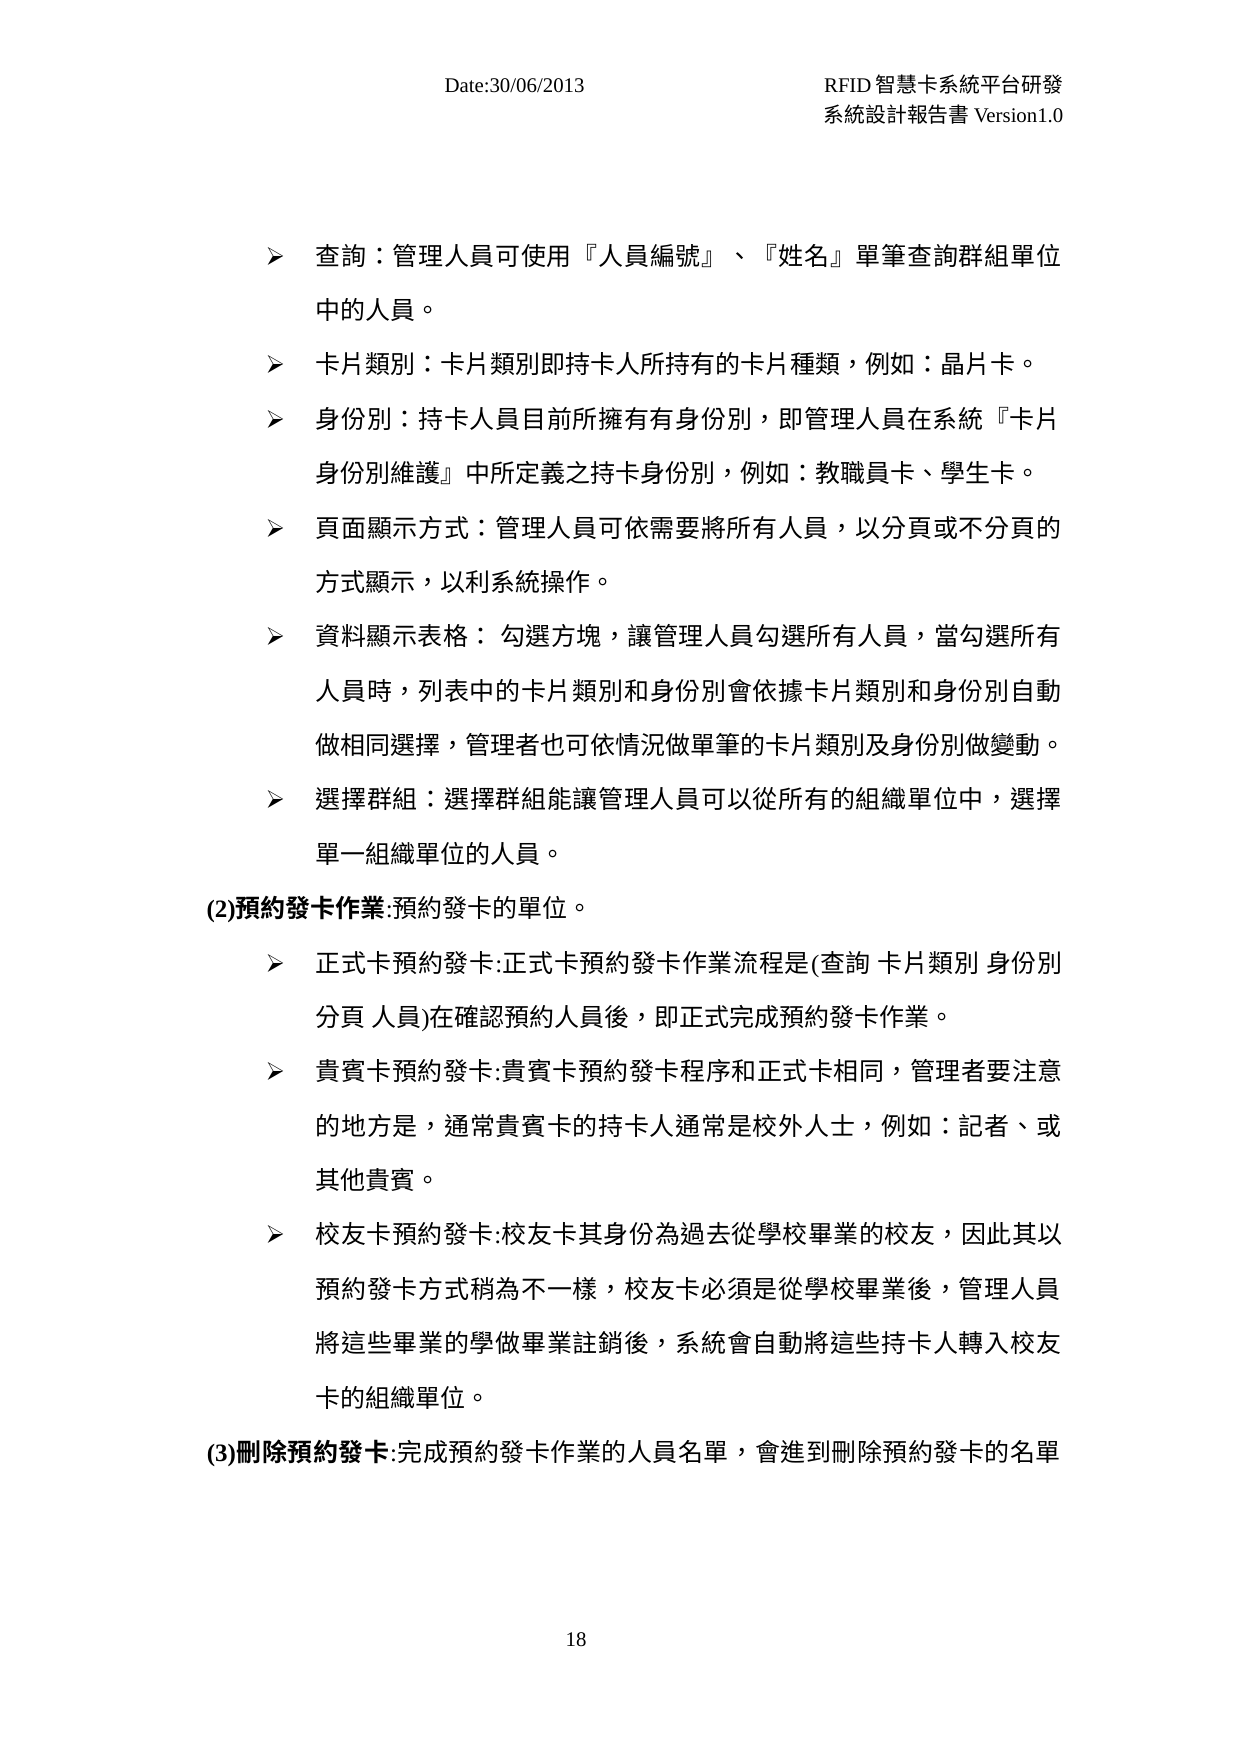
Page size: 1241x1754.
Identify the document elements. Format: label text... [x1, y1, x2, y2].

list 身份別：持卡人員目前所擁有有身份別，即管理人員在系統『卡片身份別維護』中所定義之持卡身份別，例如：教職員卡、學生卡。 [265, 399, 1063, 490]
list 卡片類別：卡片類別即持卡人所持有的卡片種類，例如：晶片卡。 [265, 345, 1063, 381]
list 貴賓卡預約發卡:貴賓卡預約發卡程序和正式卡相同，管理者要注意的地方是，通常貴賓卡的持卡人通常是校外人士，例如：記者、或其他貴賓。 [265, 1052, 1063, 1197]
text (2)預約發卡作業:預約發卡的單位。 [206, 889, 1063, 925]
text (3)刪除預約發卡:完成預約發卡作業的人員名單，會進到刪除預約發卡的名單 [207, 1432, 1063, 1469]
list 正式卡預約發卡:正式卡預約發卡作業流程是(查詢 卡片類別 身份別 分頁 人員)在確認預約人員後，即正式完成預約發卡作業。 [265, 943, 1063, 1034]
list 選擇群組：選擇群組能讓管理人員可以從所有的組織單位中，選擇單一組織單位的人員。 [265, 780, 1063, 871]
list 頁面顯示方式：管理人員可依需要將所有人員，以分頁或不分頁的方式顯示，以利系統操作。 [265, 508, 1063, 599]
list 資料顯示表格： 勾選方塊，讓管理人員勾選所有人員，當勾選所有人員時，列表中的卡片類別和身份別會依據卡片類別和身份別自動做相同選擇，管理者也可依情況做單筆的卡片類別及身份別做變動。 [265, 617, 1063, 762]
list 校友卡預約發卡:校友卡其身份為過去從學校畢業的校友，因此其以預約發卡方式稍為不一樣，校友卡必須是從學校畢業後，管理人員將這些畢業的學做畢業註銷後，系統會自動將這些持卡人轉入校友卡的組織單位。 [265, 1215, 1063, 1414]
list 查詢：管理人員可使用『人員編號』、『姓名』單筆查詢群組單位中的人員。 [265, 236, 1063, 327]
